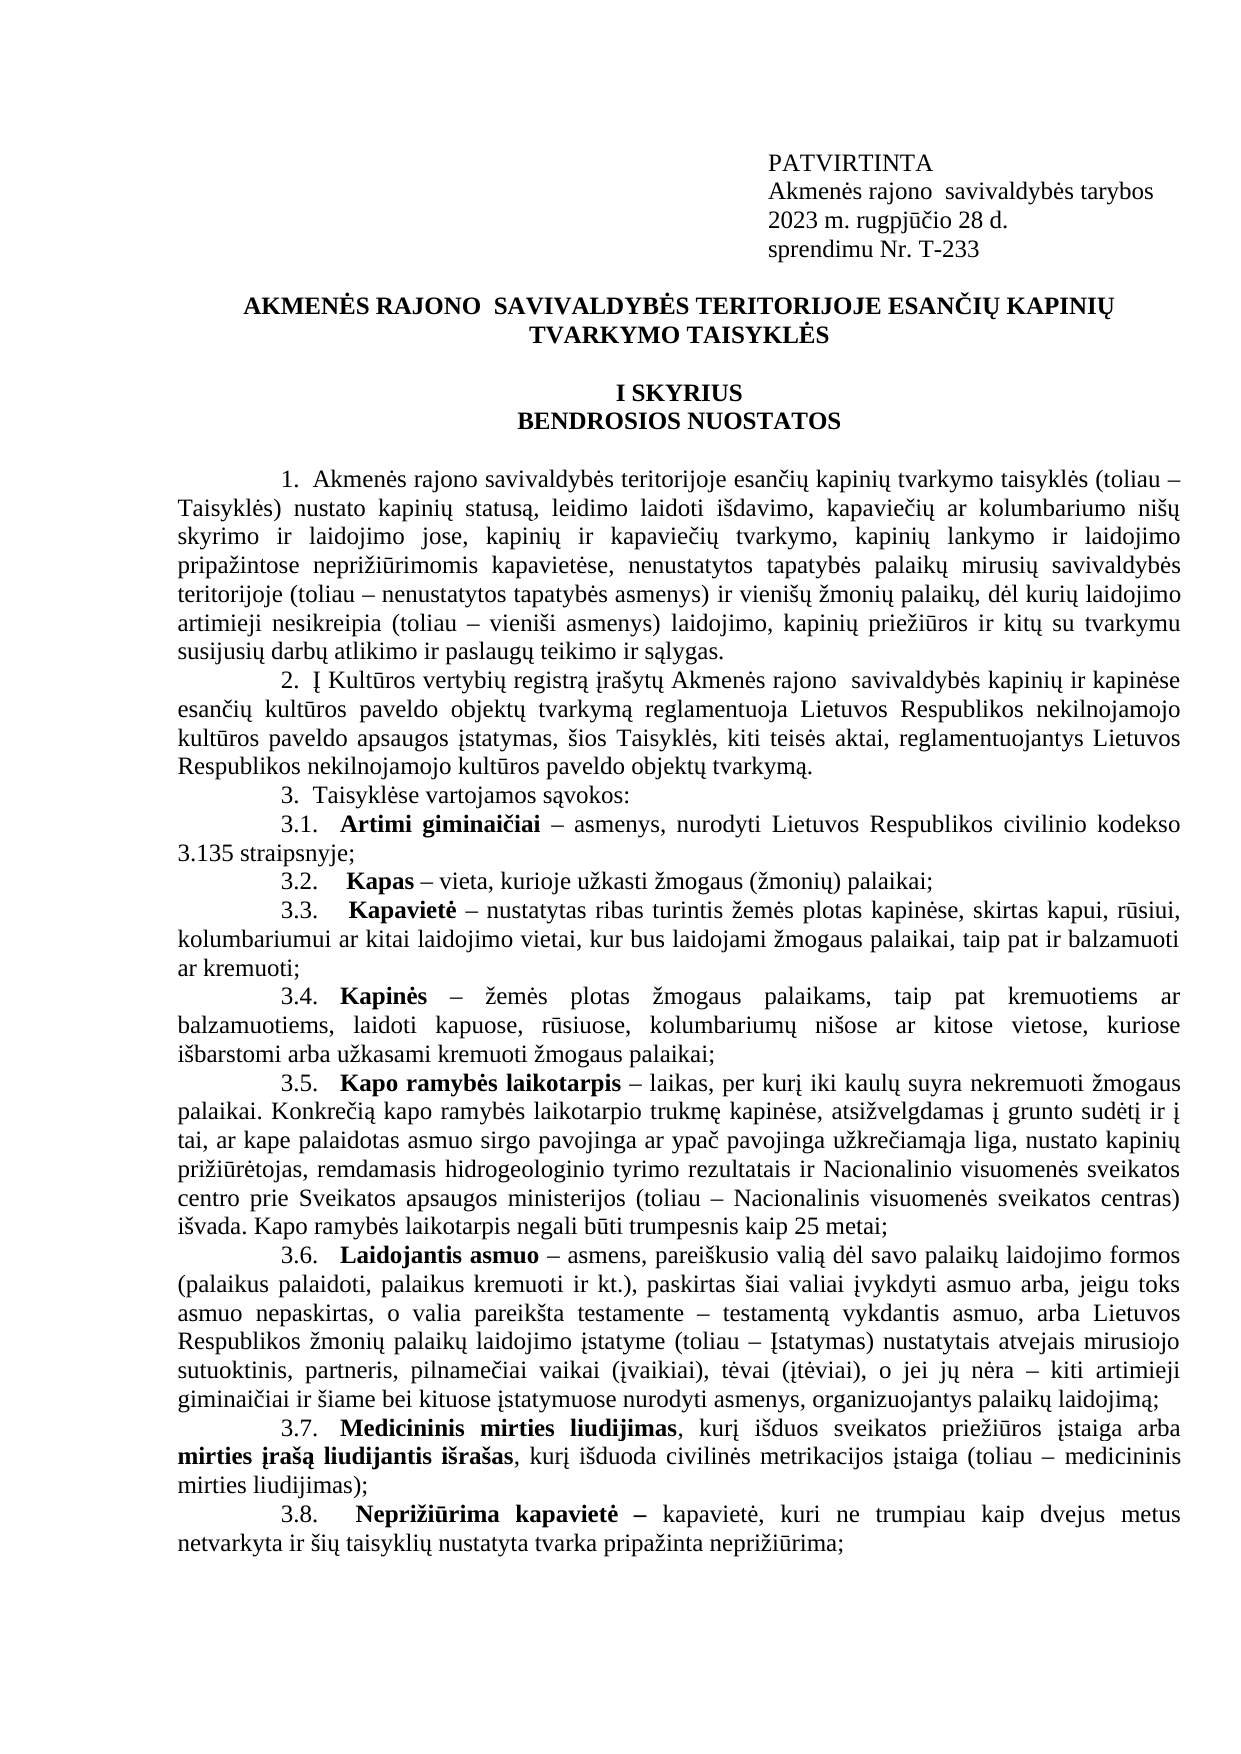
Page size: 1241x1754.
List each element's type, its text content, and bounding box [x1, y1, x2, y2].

text 3.7. Medicininis mirties liudijimas, kurį išduos sveikatos priežiūros įstaiga arba mirties įrašą liudijantis išrašas, kurį išduoda civilinės metrikacijos įstaiga (toliau – medicininis mirties liudijimas); [177, 1413, 1181, 1499]
text 3.6. Laidojantis asmuo – asmens, pareiškusio valią dėl savo palaikų laidojimo formos (palaikus palaidoti, palaikus kremuoti ir kt.), paskirtas šiai valiai įvykdyti asmuo arba, jeigu toks asmuo nepaskirtas, o valia pareikšta testamente – testamentą vykdantis asmuo, arba Lietuvos Respublikos žmonių palaikų laidojimo įstatyme (toliau – Įstatymas) nustatytais atvejais mirusiojo sutuoktinis, partneris, pilnamečiai vaikai (įvaikiai), tėvai (įtėviai), o jei jų nėra – kiti artimieji giminaičiai ir šiame bei kituose įstatymuose nurodyti asmenys, organizuojantys palaikų laidojimą; [177, 1240, 1181, 1413]
text PATVIRTINTA [177, 148, 1181, 176]
text 3.4. Kapinės – žemės plotas žmogaus palaikams, taip pat kremuotiems ar balzamuotiems, laidoti kapuose, rūsiuose, kolumbariumų nišose ar kitose vietose, kuriose išbarstomi arba užkasami kremuoti žmogaus palaikai; [177, 981, 1181, 1068]
text 1. Akmenės rajono savivaldybės teritorijoje esančių kapinių tvarkymo taisyklės (toliau – Taisyklės) nustato kapinių statusą, leidimo laidoti išdavimo, kapaviečių ar kolumbariumo nišų skyrimo ir laidojimo jose, kapinių ir kapaviečių tvarkymo, kapinių lankymo ir laidojimo pripažintose neprižiūrimomis kapavietėse, nenustatytos tapatybės palaikų mirusių savivaldybės teritorijoje (toliau – nenustatytos tapatybės asmenys) ir vienišų žmonių palaikų, dėl kurių laidojimo artimieji nesikreipia (toliau – vieniši asmenys) laidojimo, kapinių priežiūros ir kitų su tvarkymu susijusių darbų atlikimo ir paslaugų teikimo ir sąlygas. [177, 464, 1181, 665]
text 3.5. Kapo ramybės laikotarpis – laikas, per kurį iki kaulų suyra nekremuoti žmogaus palaikai. Konkrečią kapo ramybės laikotarpio trukmę kapinėse, atsižvelgdamas į grunto sudėtį ir į tai, ar kape palaidotas asmuo sirgo pavojinga ar ypač pavojinga užkrečiamąja liga, nustato kapinių prižiūrėtojas, remdamasis hidrogeologinio tyrimo rezultatais ir Nacionalinio visuomenės sveikatos centro prie Sveikatos apsaugos ministerijos (toliau – Nacionalinis visuomenės sveikatos centras) išvada. Kapo ramybės laikotarpis negali būti trumpesnis kaip 25 metai; [177, 1068, 1181, 1240]
text 3.2. Kapas – vieta, kurioje užkasti žmogaus (žmonių) palaikai; [177, 866, 1181, 895]
text BENDROSIOS NUOSTATOS [177, 406, 1181, 435]
text I SKYRIUS [177, 378, 1181, 406]
text 2. Į Kultūros vertybių registrą įrašytų Akmenės rajono savivaldybės kapinių ir kapinėse esančių kultūros paveldo objektų tvarkymą reglamentuoja Lietuvos Respublikos nekilnojamojo kultūros paveldo apsaugos įstatymas, šios Taisyklės, kiti teisės aktai, reglamentuojantys Lietuvos Respublikos nekilnojamojo kultūros paveldo objektų tvarkymą. [177, 665, 1181, 780]
text Akmenės rajono savivaldybės tarybos [177, 176, 1181, 205]
text sprendimu Nr. T-233 [177, 234, 1181, 263]
text AKMENĖS RAJONO SAVIVALDYBĖS TERITORIJOJE ESANČIŲ KAPINIŲ TVARKYMO TAISYKLĖS [177, 291, 1181, 349]
text 3.8. Neprižiūrima kapavietė – kapavietė, kuri ne trumpiau kaip dvejus metus netvarkyta ir šių taisyklių nustatyta tvarka pripažinta neprižiūrima; [177, 1499, 1181, 1556]
text 3.3. Kapavietė – nustatytas ribas turintis žemės plotas kapinėse, skirtas kapui, rūsiui, kolumbariumui ar kitai laidojimo vietai, kur bus laidojami žmogaus palaikai, taip pat ir balzamuoti ar kremuoti; [177, 895, 1181, 981]
text 3.1. Artimi giminaičiai – asmenys, nurodyti Lietuvos Respublikos civilinio kodekso 3.135 straipsnyje; [177, 809, 1181, 866]
text 3. Taisyklėse vartojamos sąvokos: [177, 780, 1181, 809]
text 2023 m. rugpjūčio 28 d. [177, 205, 1181, 234]
